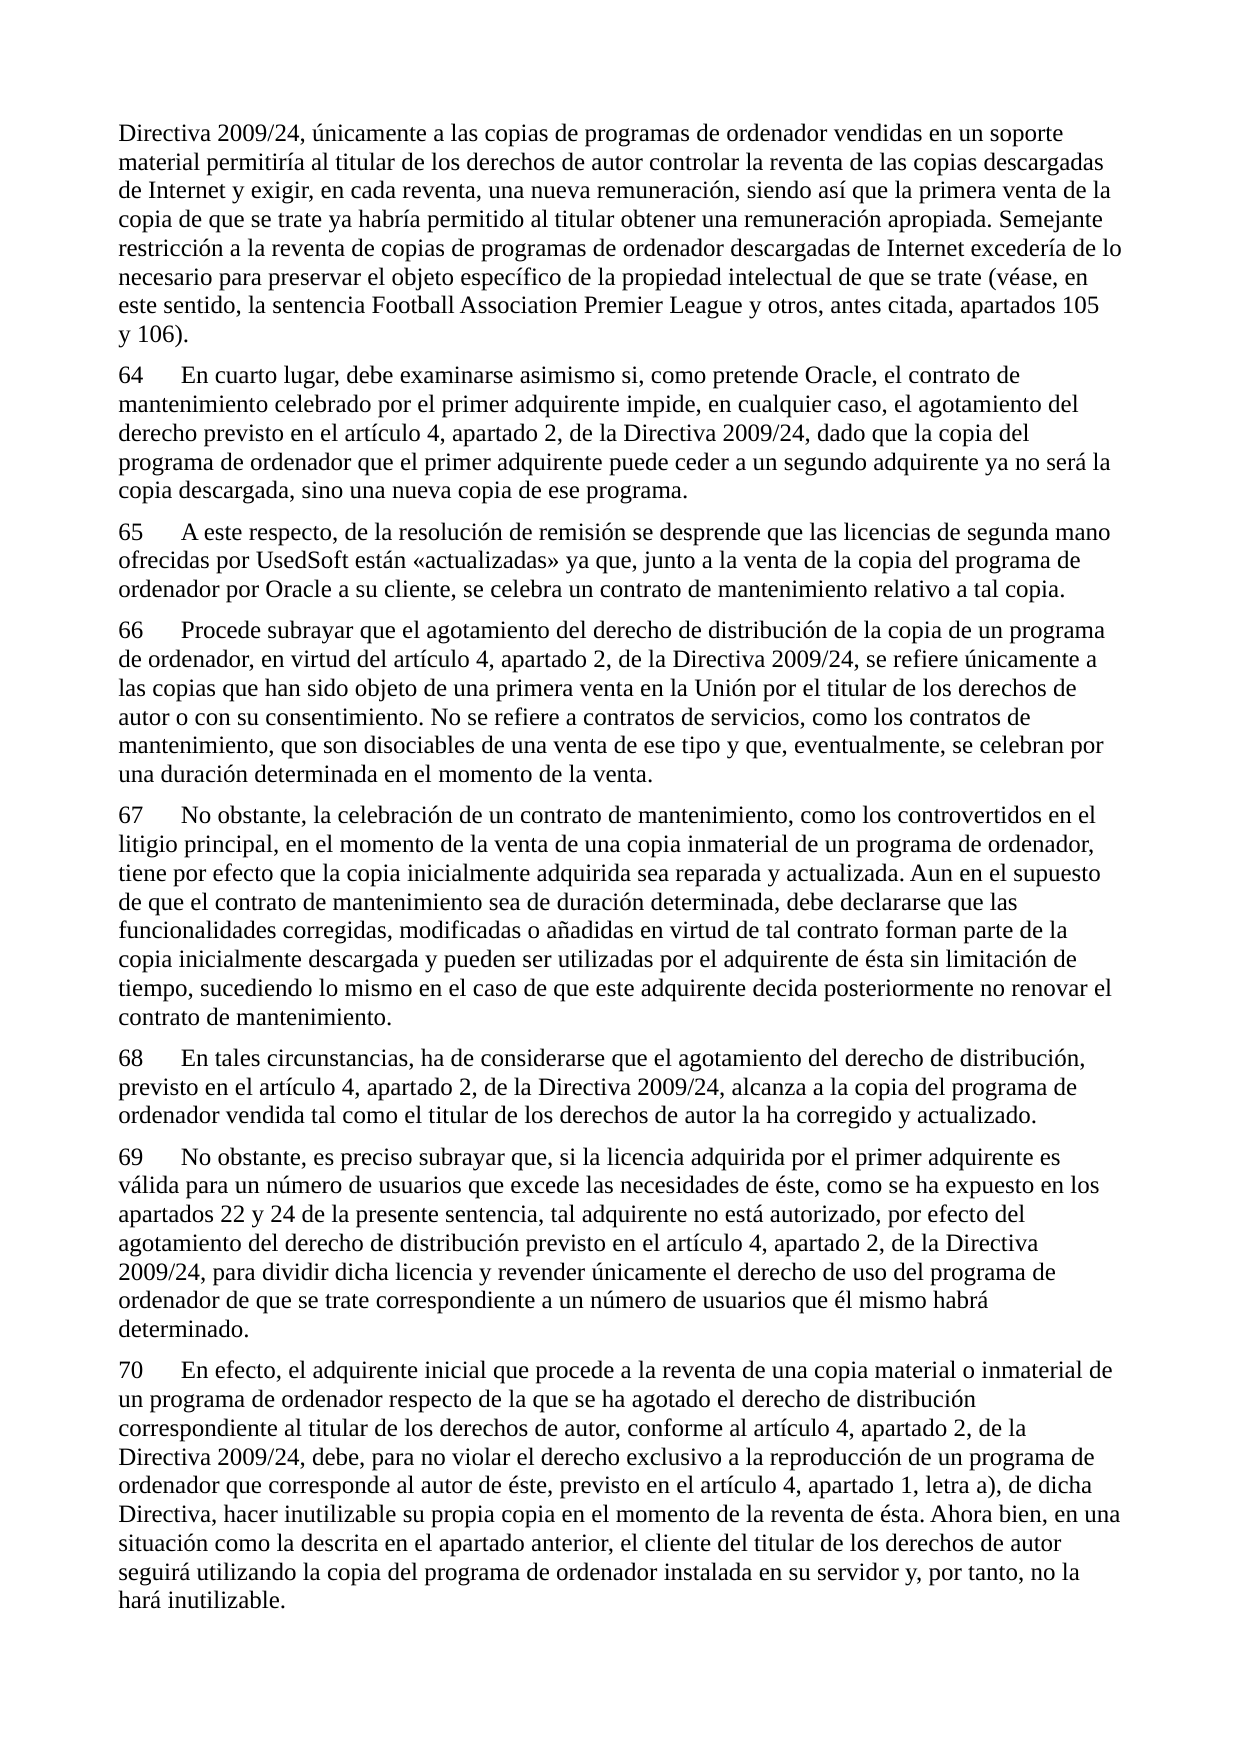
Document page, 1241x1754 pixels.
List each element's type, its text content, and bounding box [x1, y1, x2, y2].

text 64 En cuarto lugar, debe examinarse asimismo si, como pretende Oracle, el contrato de mantenimiento celebrado por el primer adquirente impide, en cualquier caso, el agotamiento del derecho previsto en el artículo 4, apartado 2, de la Directiva 2009/24, dado que la copia del programa de ordenador que el primer adquirente puede ceder a un segundo adquirente ya no será la copia descargada, sino una nueva copia de ese programa. [118, 361, 1122, 504]
text 66 Procede subrayar que el agotamiento del derecho de distribución de la copia de un programa de ordenador, en virtud del artículo 4, apartado 2, de la Directiva 2009/24, se refiere únicamente a las copias que han sido objeto de una primera venta en la Unión por el titular de los derechos de autor o con su consentimiento. No se refiere a contratos de servicios, como los contratos de mantenimiento, que son disociables de una venta de ese tipo y que, eventualmente, se celebran por una duración determinada en el momento de la venta. [118, 616, 1122, 788]
text 69 No obstante, es preciso subrayar que, si la licencia adquirida por el primer adquirente es válida para un número de usuarios que excede las necesidades de éste, como se ha expuesto en los apartados 22 y 24 de la presente sentencia, tal adquirente no está autorizado, por efecto del agotamiento del derecho de distribución previsto en el artículo 4, apartado 2, de la Directiva 2009/24, para dividir dicha licencia y revender únicamente el derecho de uso del programa de ordenador de que se trate correspondiente a un número de usuarios que él mismo habrá determinado. [118, 1142, 1122, 1343]
text 70 En efecto, el adquirente inicial que procede a la reventa de una copia material o inmaterial de un programa de ordenador respecto de la que se ha agotado el derecho de distribución correspondiente al titular de los derechos de autor, conforme al artículo 4, apartado 2, de la Directiva 2009/24, debe, para no violar el derecho exclusivo a la reproducción de un programa de ordenador que corresponde al autor de éste, previsto en el artículo 4, apartado 1, letra a), de dicha Directiva, hacer inutilizable su propia copia en el momento de la reventa de ésta. Ahora bien, en una situación como la descrita en el apartado anterior, el cliente del titular de los derechos de autor seguirá utilizando la copia del programa de ordenador instalada en su servidor y, por tanto, no la hará inutilizable. [118, 1356, 1122, 1614]
text 68 En tales circunstancias, ha de considerarse que el agotamiento del derecho de distribución, previsto en el artículo 4, apartado 2, de la Directiva 2009/24, alcanza a la copia del programa de ordenador vendida tal como el titular de los derechos de autor la ha corregido y actualizado. [118, 1043, 1122, 1129]
text 67 No obstante, la celebración de un contrato de mantenimiento, como los controvertidos en el litigio principal, en el momento de la venta de una copia inmaterial de un programa de ordenador, tiene por efecto que la copia inicialmente adquirida sea reparada y actualizada. Aun en el supuesto de que el contrato de mantenimiento sea de duración determinada, debe declararse que las funcionalidades corregidas, modificadas o añadidas en virtud de tal contrato forman parte de la copia inicialmente descargada y pueden ser utilizadas por el adquirente de ésta sin limitación de tiempo, sucediendo lo mismo en el caso de que este adquirente decida posteriormente no renovar el contrato de mantenimiento. [118, 801, 1122, 1031]
text 65 A este respecto, de la resolución de remisión se desprende que las licencias de segunda mano ofrecidas por UsedSoft están «actualizadas» ya que, junto a la venta de la copia del programa de ordenador por Oracle a su cliente, se celebra un contrato de mantenimiento relativo a tal copia. [118, 517, 1122, 603]
text Directiva 2009/24, únicamente a las copias de programas de ordenador vendidas en un soporte material permitiría al titular de los derechos de autor controlar la reventa de las copias descargadas de Internet y exigir, en cada reventa, una nueva remuneración, siendo así que la primera venta de la copia de que se trate ya habría permitido al titular obtener una remuneración apropiada. Semejante restricción a la reventa de copias de programas de ordenador descargadas de Internet excedería de lo necesario para preservar el objeto específico de la propiedad intelectual de que se trate (véase, en este sentido, la sentencia Football Association Premier League y otros, antes citada, apartados 105 y 106). [118, 118, 1122, 348]
